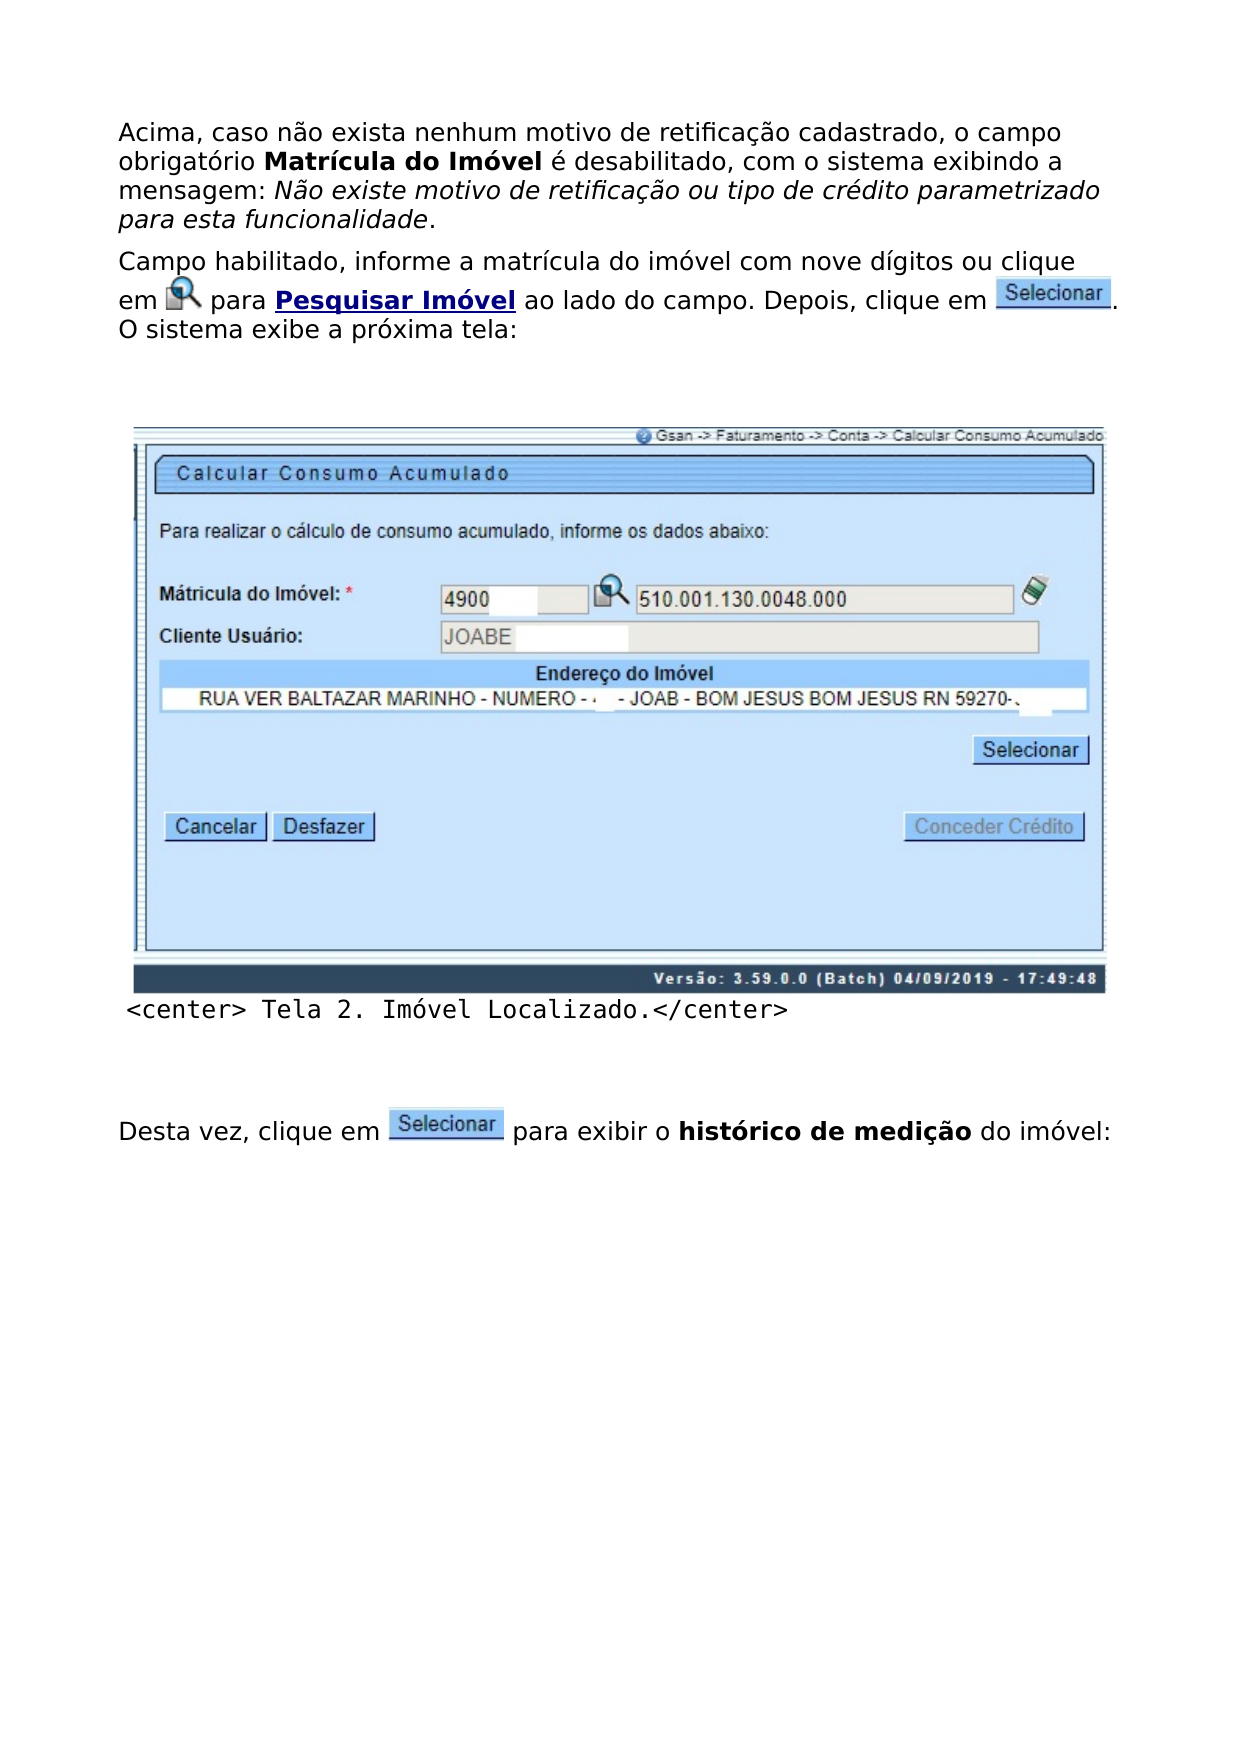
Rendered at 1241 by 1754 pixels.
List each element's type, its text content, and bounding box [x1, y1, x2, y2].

text Acima, caso não exista nenhum motivo de retificação cadastrado, o campo obrigatório Matrícula do Imóvel é desabilitado, com o sistema exibindo a mensagem: Não existe motivo de retificação ou tipo de crédito parametrizado para esta funcionalidade. [118, 118, 1122, 235]
text <center> Tela 2. Imóvel Localizado.</center> [118, 428, 1122, 1024]
picture [165, 276, 202, 310]
picture [388, 1107, 504, 1141]
picture [995, 276, 1112, 310]
text Campo habilitado, informe a matrícula do imóvel com nove dígitos ou clique em para Pesquisar Imóvel ao lado do campo. Depois, clique em . O sistema exibe a próxima tela: [118, 247, 1122, 344]
picture [133, 427, 1107, 995]
text Desta vez, clique em para exibir o histórico de medição do imóvel: [118, 1107, 1122, 1146]
